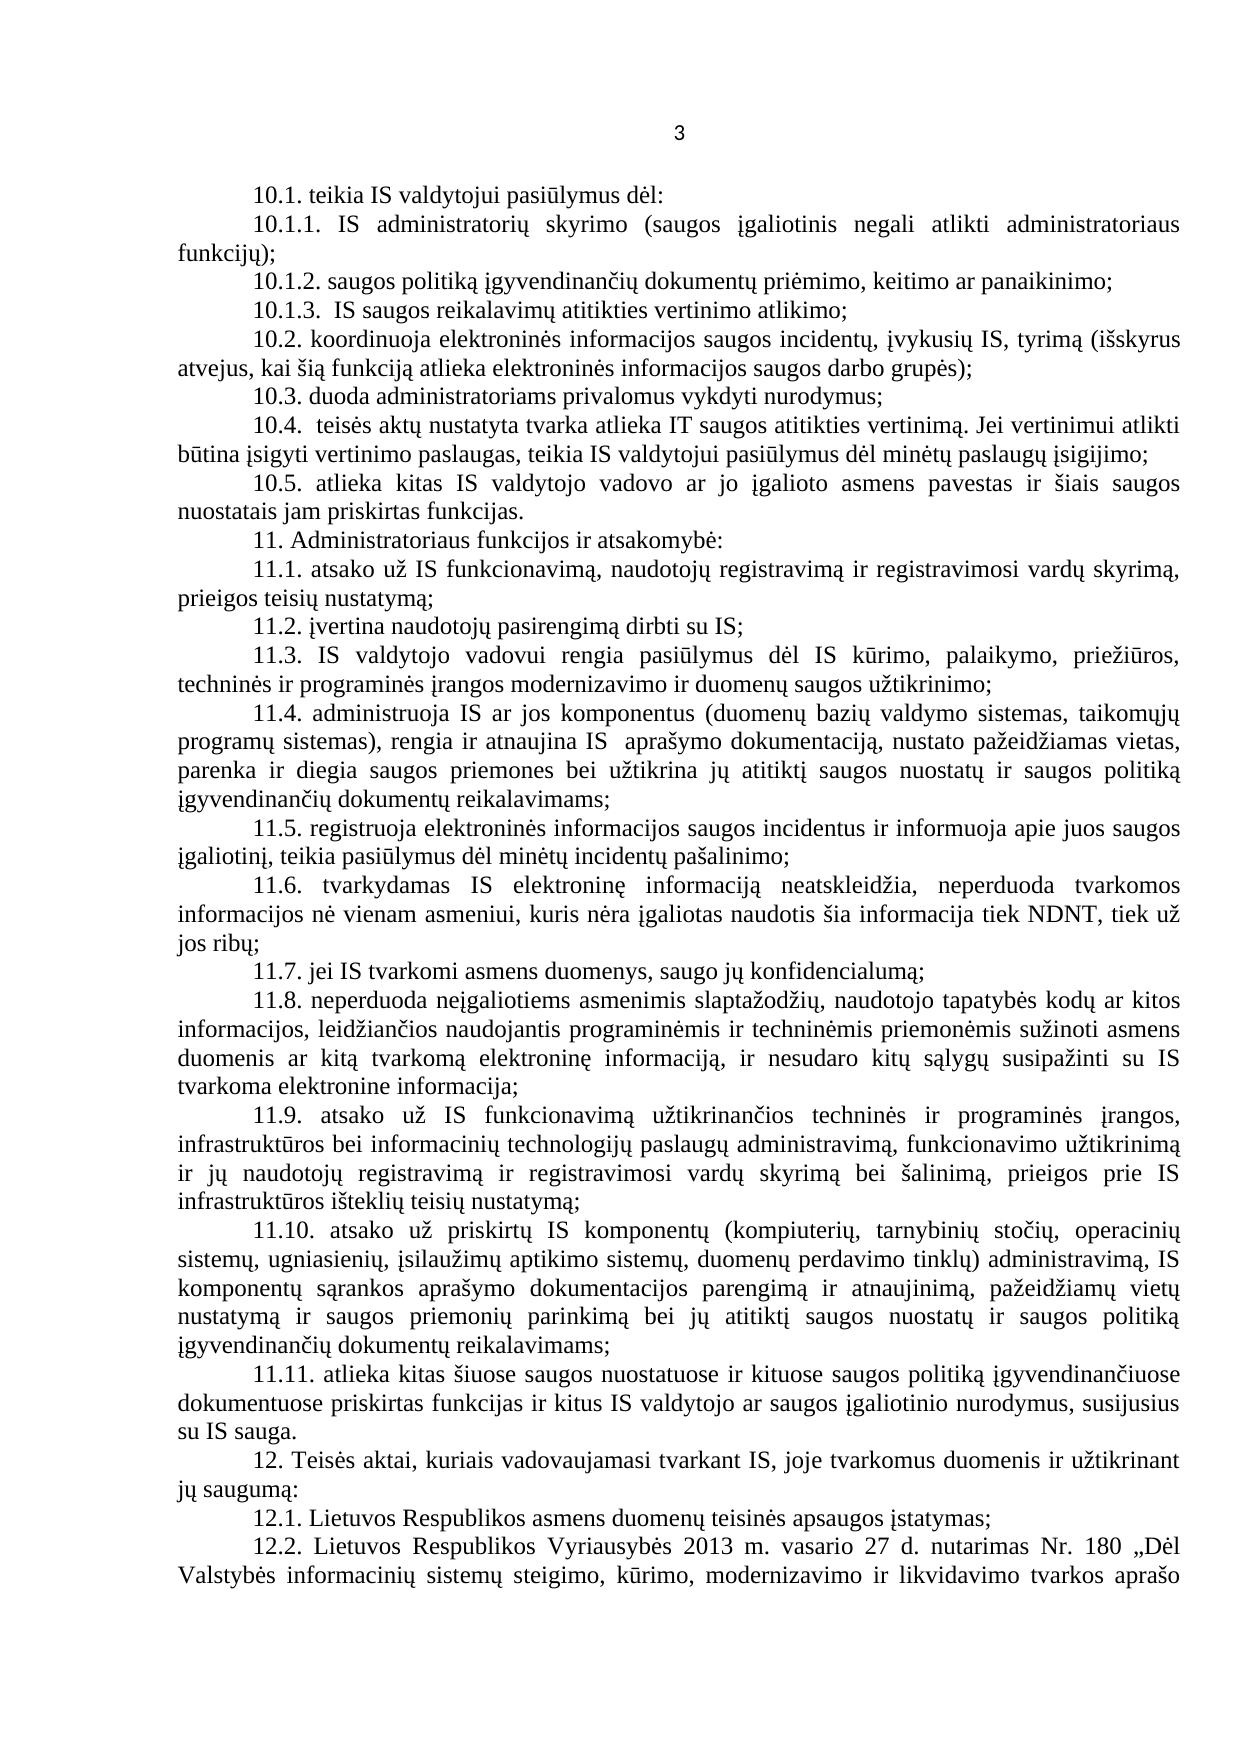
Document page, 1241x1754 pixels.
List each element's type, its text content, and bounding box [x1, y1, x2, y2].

text 11. Administratoriaus funkcijos ir atsakomybė: [177, 525, 1181, 554]
text 10.1.2. saugos politiką įgyvendinančių dokumentų priėmimo, keitimo ar panaikinimo; [177, 266, 1181, 295]
text 11.3. IS valdytojo vadovui rengia pasiūlymus dėl IS kūrimo, palaikymo, priežiūros, techninės ir programinės įrangos modernizavimo ir duomenų saugos užtikrinimo; [177, 640, 1181, 698]
text 10.1. teikia IS valdytojui pasiūlymus dėl: [177, 180, 1181, 209]
text 11.6. tvarkydamas IS elektroninę informaciją neatskleidžia, neperduoda tvarkomos informacijos nė vienam asmeniui, kuris nėra įgaliotas naudotis šia informacija tiek NDNT, tiek už jos ribų; [177, 870, 1181, 956]
text 12. Teisės aktai, kuriais vadovaujamasi tvarkant IS, joje tvarkomus duomenis ir užtikrinant jų saugumą: [177, 1445, 1181, 1503]
text 11.8. neperduoda neįgaliotiems asmenimis slaptažodžių, naudotojo tapatybės kodų ar kitos informacijos, leidžiančios naudojantis programinėmis ir techninėmis priemonėmis sužinoti asmens duomenis ar kitą tvarkomą elektroninę informaciją, ir nesudaro kitų sąlygų susipažinti su IS tvarkoma elektronine informacija; [177, 985, 1181, 1100]
text 11.5. registruoja elektroninės informacijos saugos incidentus ir informuoja apie juos saugos įgaliotinį, teikia pasiūlymus dėl minėtų incidentų pašalinimo; [177, 813, 1181, 870]
text 10.1.1. IS administratorių skyrimo (saugos įgaliotinis negali atlikti administratoriaus funkcijų); [177, 209, 1181, 266]
text 11.11. atlieka kitas šiuose saugos nuostatuose ir kituose saugos politiką įgyvendinančiuose dokumentuose priskirtas funkcijas ir kitus IS valdytojo ar saugos įgaliotinio nurodymus, susijusius su IS sauga. [177, 1359, 1181, 1445]
text 12.2. Lietuvos Respublikos Vyriausybės 2013 m. vasario 27 d. nutarimas Nr. 180 „Dėl Valstybės informacinių sistemų steigimo, kūrimo, modernizavimo ir likvidavimo tvarkos aprašo [177, 1531, 1181, 1589]
text 12.1. Lietuvos Respublikos asmens duomenų teisinės apsaugos įstatymas; [177, 1503, 1181, 1531]
text 11.9. atsako už IS funkcionavimą užtikrinančios techninės ir programinės įrangos, infrastruktūros bei informacinių technologijų paslaugų administravimą, funkcionavimo užtikrinimą ir jų naudotojų registravimą ir registravimosi vardų skyrimą bei šalinimą, prieigos prie IS infrastruktūros išteklių teisių nustatymą; [177, 1100, 1181, 1215]
text 11.7. jei IS tvarkomi asmens duomenys, saugo jų konfidencialumą; [177, 956, 1181, 985]
text 10.4. teisės aktų nustatyta tvarka atlieka IT saugos atitikties vertinimą. Jei vertinimui atlikti būtina įsigyti vertinimo paslaugas, teikia IS valdytojui pasiūlymus dėl minėtų paslaugų įsigijimo; [177, 410, 1181, 468]
text 10.1.3. IS saugos reikalavimų atitikties vertinimo atlikimo; [177, 295, 1181, 324]
text 10.2. koordinuoja elektroninės informacijos saugos incidentų, įvykusių IS, tyrimą (išskyrus atvejus, kai šią funkciją atlieka elektroninės informacijos saugos darbo grupės); [177, 324, 1181, 381]
text 11.10. atsako už priskirtų IS komponentų (kompiuterių, tarnybinių stočių, operacinių sistemų, ugniasienių, įsilaužimų aptikimo sistemų, duomenų perdavimo tinklų) administravimą, IS komponentų sąrankos aprašymo dokumentacijos parengimą ir atnaujinimą, pažeidžiamų vietų nustatymą ir saugos priemonių parinkimą bei jų atitiktį saugos nuostatų ir saugos politiką įgyvendinančių dokumentų reikalavimams; [177, 1215, 1181, 1359]
text 11.2. įvertina naudotojų pasirengimą dirbti su IS; [177, 611, 1181, 640]
text 11.1. atsako už IS funkcionavimą, naudotojų registravimą ir registravimosi vardų skyrimą, prieigos teisių nustatymą; [177, 554, 1181, 611]
text 10.3. duoda administratoriams privalomus vykdyti nurodymus; [177, 381, 1181, 410]
text 10.5. atlieka kitas IS valdytojo vadovo ar jo įgalioto asmens pavestas ir šiais saugos nuostatais jam priskirtas funkcijas. [177, 468, 1181, 525]
text 11.4. administruoja IS ar jos komponentus (duomenų bazių valdymo sistemas, taikomųjų programų sistemas), rengia ir atnaujina IS aprašymo dokumentaciją, nustato pažeidžiamas vietas, parenka ir diegia saugos priemones bei užtikrina jų atitiktį saugos nuostatų ir saugos politiką įgyvendinančių dokumentų reikalavimams; [177, 698, 1181, 813]
